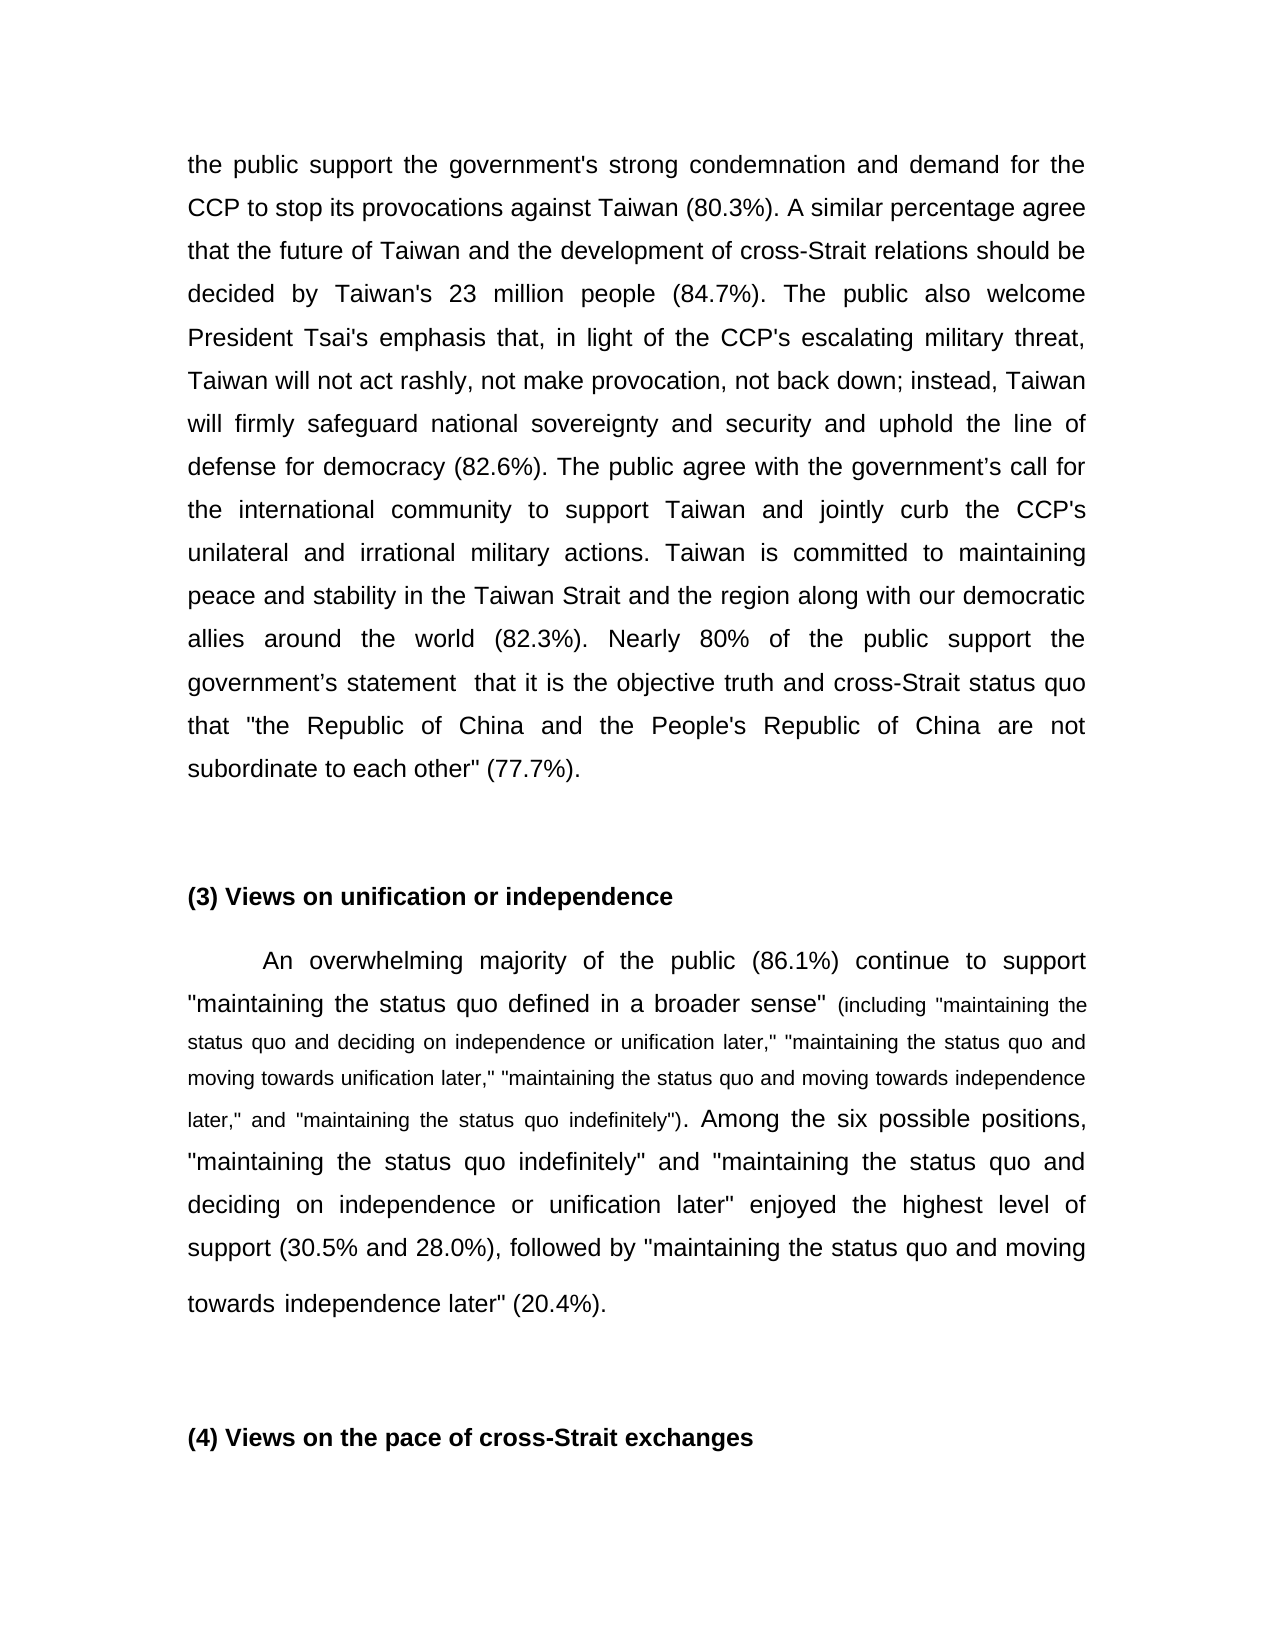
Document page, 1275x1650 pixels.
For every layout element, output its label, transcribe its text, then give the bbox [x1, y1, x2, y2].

text (3) Views on unification or independence [187, 882, 1087, 910]
text the public support the government's strong condemnation and demand for the CCP to stop its provocations against Taiwan (80.3%). A similar percentage agree that the future of Taiwan and the development of cross-Strait relations should be decided by Taiwan's 23 million people (84.7%). The public also welcome President Tsai's emphasis that, in light of the CCP's escalating military threat, Taiwan will not act rashly, not make provocation, not back down; instead, Taiwan will firmly safeguard national sovereignty and security and uphold the line of defense for democracy (82.6%). The public agree with the government’s call for the international community to support Taiwan and jointly curb the CCP's unilateral and irrational military actions. Taiwan is committed to maintaining peace and stability in the Taiwan Strait and the region along with our democratic allies around the world (82.3%). Nearly 80% of the public support the government’s statement that it is the objective truth and cross-Strait status quo that "the Republic of China and the People's Republic of China are not subordinate to each other" (77.7%). [187, 150, 1087, 782]
text An overwhelming majority of the public (86.1%) continue to support "maintaining the status quo defined in a broader sense" (including "maintaining the status quo and deciding on independence or unification later," "maintaining the status quo and moving towards unification later," "maintaining the status quo and moving towards independence later," and "maintaining the status quo indefinitely"). Among the six possible positions, "maintaining the status quo indefinitely" and "maintaining the status quo and deciding on independence or unification later" enjoyed the highest level of support (30.5% and 28.0%), followed by "maintaining the status quo and moving towards independence later" (20.4%). [187, 946, 1087, 1319]
text (4) Views on the pace of cross-Strait exchanges [187, 1423, 1087, 1452]
